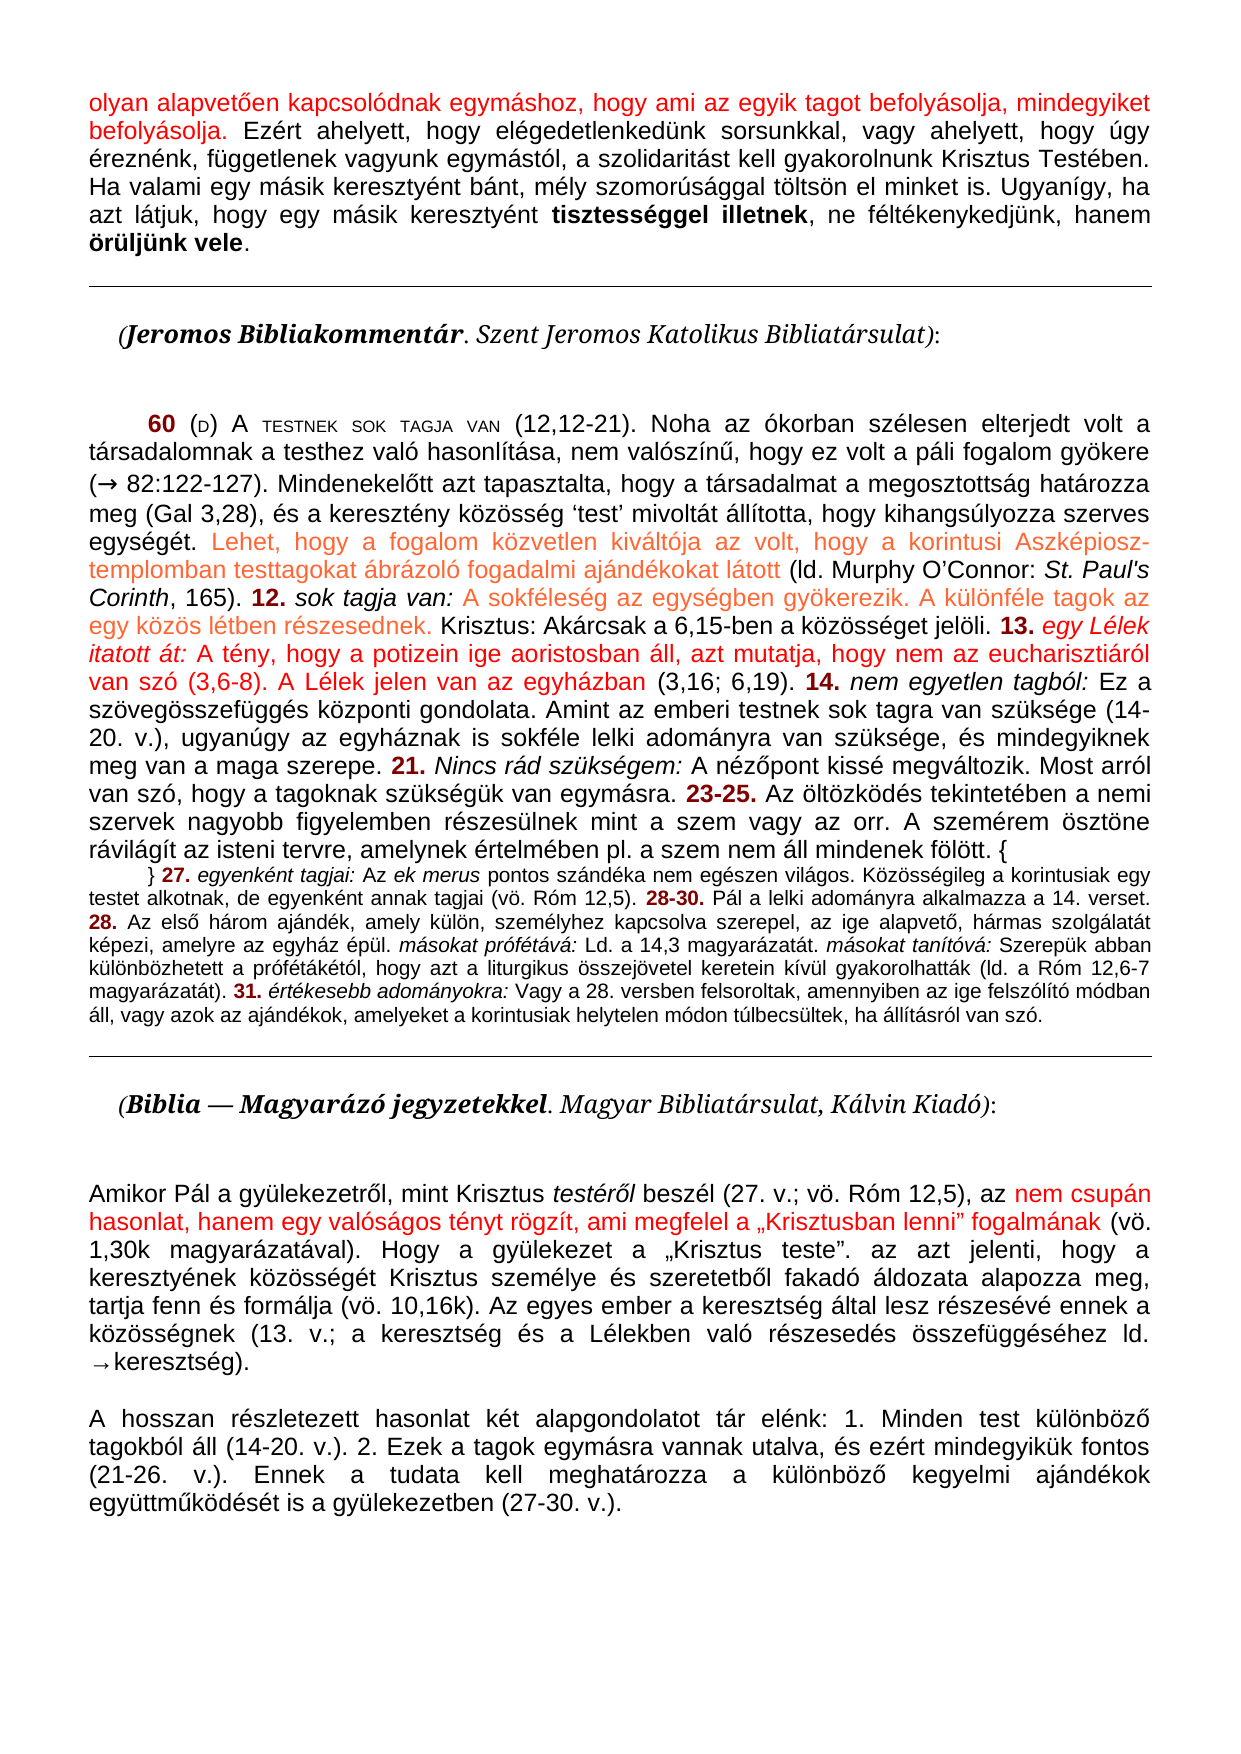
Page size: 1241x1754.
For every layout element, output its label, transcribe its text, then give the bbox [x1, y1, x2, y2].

text A hosszan részletezett hasonlat két alapgondolatot tár elénk: 1. Minden test különböző tagokból áll (14-20. v.). 2. Ezek a tagok egymásra vannak utalva, és ezért mindegyikük fontos (21-26. v.). Ennek a tudata kell meghatározza a különböző kegyelmi ajándékok együttműködését is a gyülekezetben (27-30. v.). [88, 1405, 1152, 1517]
text 60 (d) A testnek sok tagja van (12,12-21). Noha az ókorban szélesen elterjedt volt a társadalomnak a testhez való hasonlítása, nem valószínű, hogy ez volt a páli fogalom gyökere (→ 82:122-127). Mindenekelőtt azt tapasztalta, hogy a társadalmat a megosztottság határozza meg (Gal 3,28), és a keresztény közösség ‘test’ mivoltát állította, hogy kihangsúlyozza szerves egységét. Lehet, hogy a fogalom közvetlen kiváltója az volt, hogy a korintusi Aszképiosz-templomban testtagokat ábrázoló fogadalmi ajándékokat látott (ld. Murphy O’Connor: St. Paul's Corinth, 165). 12. sok tagja van: A sokféleség az egységben gyökerezik. A különféle tagok az egy közös létben részesednek. Krisztus: Akárcsak a 6,15-ben a közösséget jelöli. 13. egy Lélek itatott át: A tény, hogy a potizein ige aoristosban áll, azt mutatja, hogy nem az eucharisztiáról van szó (3,6-8). A Lélek jelen van az egyházban (3,16; 6,19). 14. nem egyetlen tagból: Ez a szövegösszefüggés központi gondolata. Amint az emberi testnek sok tagra van szüksége (14-20. v.), ugyanúgy az egyháznak is sokféle lelki adományra van szüksége, és mindegyiknek meg van a maga szerepe. 21. Nincs rád szükségem: A nézőpont kissé megváltozik. Most arról van szó, hogy a tagoknak szükségük van egymásra. 23-25. Az öltözködés tekintetében a nemi szervek nagyobb figyelemben részesülnek mint a szem vagy az orr. A szemérem ösztöne rávilágít az isteni tervre, amelynek értelmében pl. a szem nem áll mindenek fölött. { [88, 409, 1152, 864]
text Amikor Pál a gyülekezetről, mint Krisztus testéről beszél (27. v.; vö. Róm 12,5), az nem csupán hasonlat, hanem egy valóságos tényt rögzít, ami megfelel a „Krisztusban lenni” fogalmának (vö. 1,30k magyarázatával). Hogy a gyülekezet a „Krisztus teste”. az azt jelenti, hogy a keresztyének közösségét Krisztus személye és szeretetből fakadó áldozata alapozza meg, tartja fenn és formálja (vö. 10,16k). Az egyes ember a keresztség által lesz részesévé ennek a közösségnek (13. v.; a keresztség és a Lélekben való részesedés összefüggéséhez ld. →keresztség). [88, 1179, 1152, 1376]
text (Jeromos Bibliakommentár. Szent Jeromos Katolikus Bibliatársulat): [88, 287, 1152, 380]
text (Biblia — Magyarázó jegyzetekkel. Magyar Bibliatársulat, Kálvin Kiadó): [88, 1057, 1152, 1150]
text olyan alapvetően kapcsolódnak egymáshoz, hogy ami az egyik tagot befolyásolja, mindegyiket befolyásolja. Ezért ahelyett, hogy elégedetlenkedünk sorsunkkal, vagy ahelyett, hogy úgy éreznénk, függetlenek vagyunk egymástól, a szolidaritást kell gyakorolnunk Krisztus Testében. Ha valami egy másik keresztyént bánt, mély szomorúsággal töltsön el minket is. Ugyanígy, ha azt látjuk, hogy egy másik keresztyént tisztességgel illetnek, ne féltékenykedjünk, hanem örüljünk vele. [88, 88, 1152, 257]
text } 27. egyenként tagjai: Az ek merus pontos szándéka nem egészen világos. Közösségileg a korintusiak egy testet alkotnak, de egyenként annak tagjai (vö. Róm 12,5). 28-30. Pál a lelki adományra alkalmazza a 14. verset. 28. Az első három ajándék, amely külön, személyhez kapcsolva szerepel, az ige alapvető, hármas szolgálatát képezi, amelyre az egyház épül. másokat prófétává: Ld. a 14,3 magyarázatát. másokat tanítóvá: Szerepük abban különbözhetett a prófétákétól, hogy azt a liturgikus összejövetel keretein kívül gyakorolhatták (ld. a Róm 12,6-7 magyarázatát). 31. értékesebb adományokra: Vagy a 28. versben felsoroltak, amennyiben az ige felszólító módban áll, vagy azok az ajándékok, amelyeket a korintusiak helytelen módon túlbecsültek, ha állításról van szó. [88, 864, 1152, 1026]
